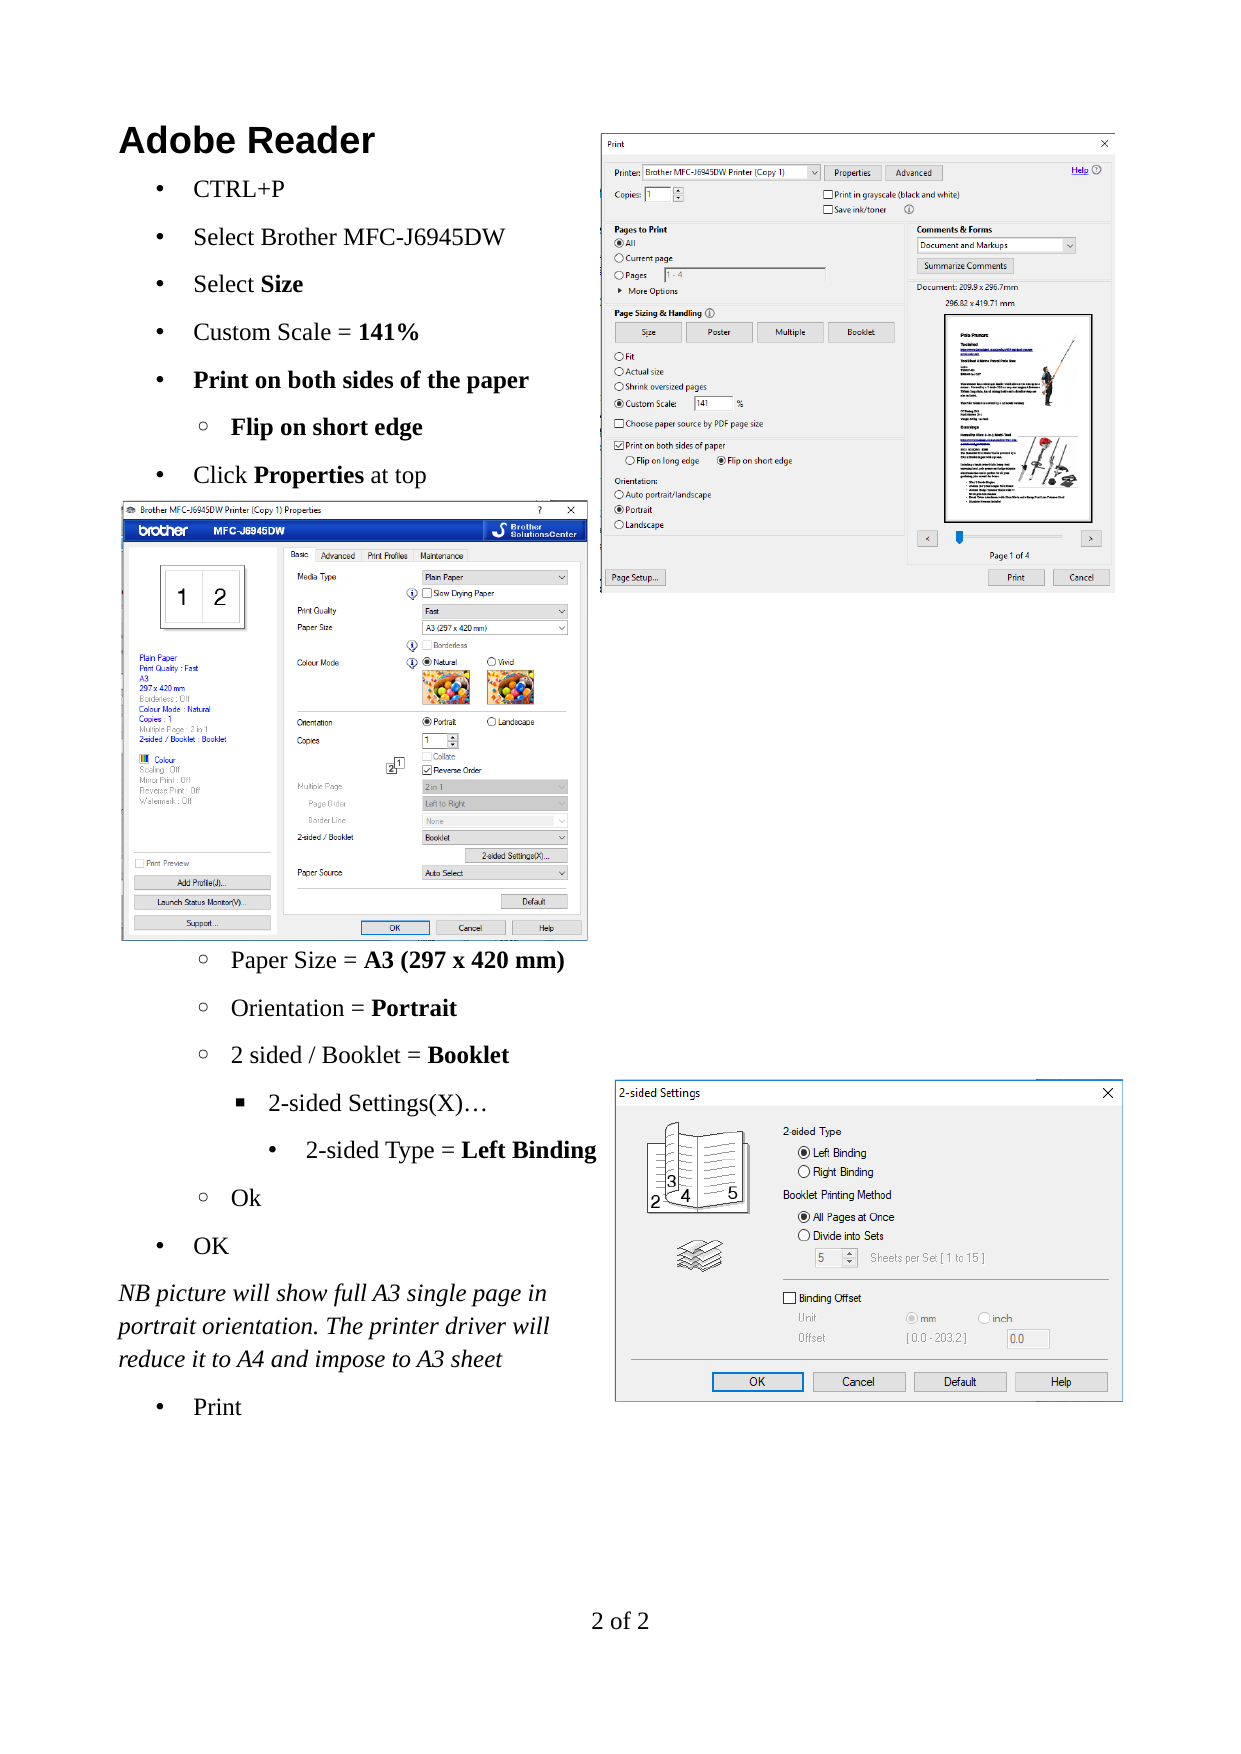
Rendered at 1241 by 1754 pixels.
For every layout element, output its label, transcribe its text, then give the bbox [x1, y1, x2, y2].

text NB picture will show full A3 single page in portrait orientation. The printer driver will reduce it to A4 and impose to A3 sheet [118, 1278, 614, 1373]
subtitle Adobe Reader [118, 118, 1122, 162]
list Ok [193, 1183, 614, 1212]
list 2-sided Type = Left Binding [268, 1136, 614, 1164]
list CTRL+P [156, 174, 600, 203]
picture [600, 133, 1115, 593]
list 2 sided / Booklet = Booklet [193, 1040, 1122, 1069]
list Select Size [156, 269, 600, 298]
list Print on both sides of the paper [156, 365, 600, 393]
list Orientation = Portrait [193, 993, 1122, 1022]
list Print [156, 1392, 1122, 1421]
picture [614, 1079, 1123, 1402]
list OK [156, 1231, 614, 1259]
list Flip on short edge [193, 412, 600, 441]
list Click Properties at top [156, 460, 600, 489]
list Custom Scale = 141% [156, 317, 600, 346]
picture [121, 500, 588, 941]
list Select Brother MFC-J6945DW [156, 222, 600, 251]
list Paper Size = A3 (297 x 420 mm) [193, 507, 1122, 974]
list 2-sided Settings(X)… [231, 1088, 614, 1117]
list [1115, 174, 1122, 203]
